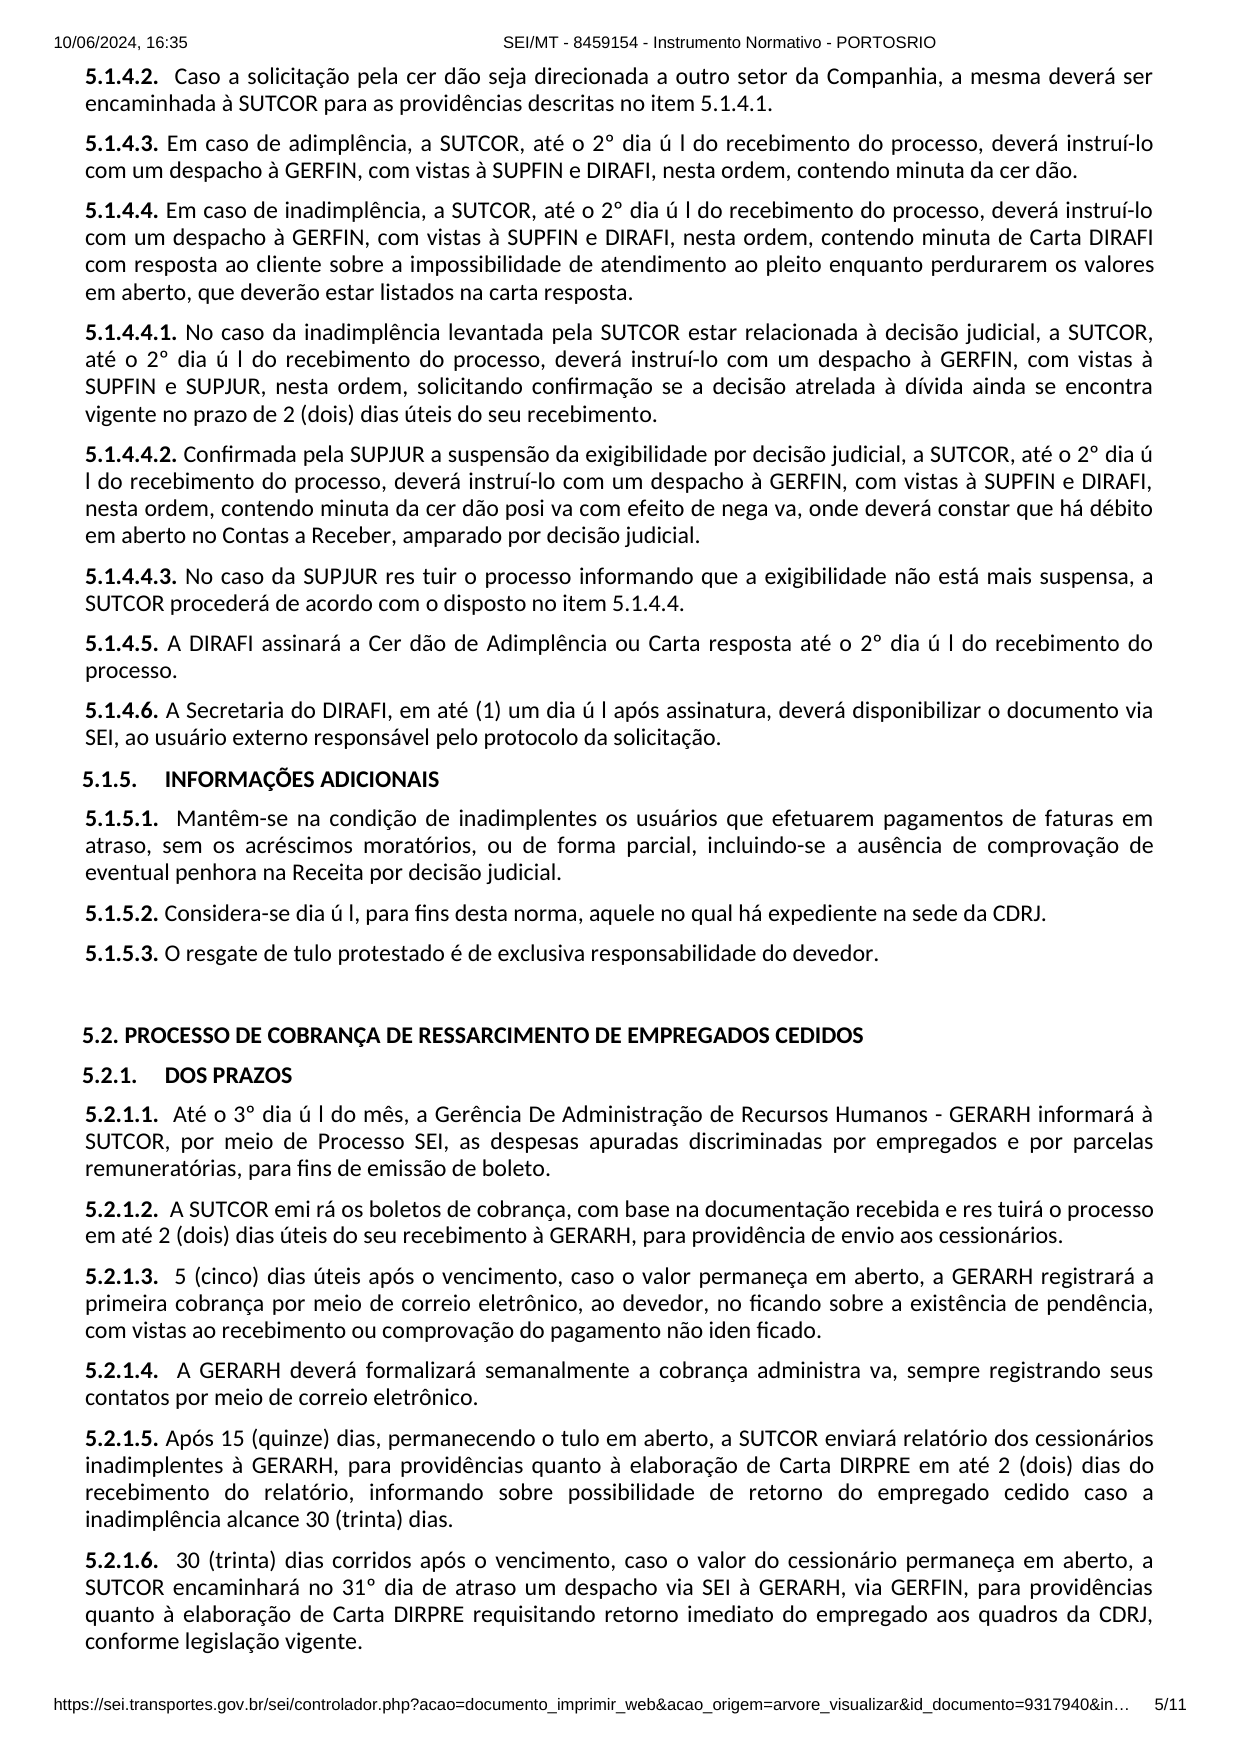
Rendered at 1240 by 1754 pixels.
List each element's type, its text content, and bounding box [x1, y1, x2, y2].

text 5.1.4.2. Caso a solicitação pela cer dão seja direcionada a outro setor da Companhia, a mesma deverá ser encaminhada à SUTCOR para as providências descritas no item 5.1.4.1. [85, 62, 1155, 117]
text 5.1.5.2. Considera-se dia ú l, para fins desta norma, aquele no qual há expediente na sede da CDRJ. [85, 899, 1155, 927]
text 5.1.5.3. O resgate de tulo protestado é de exclusiva responsabilidade do devedor. [85, 939, 1155, 967]
subtitle 5.1.5. INFORMAÇÕES ADICIONAIS [82, 764, 1157, 794]
text 5.2.1.1. Até o 3º dia ú l do mês, a Gerência De Administração de Recursos Humanos - GERARH informará à SUTCOR, por meio de Processo SEI, as despesas apuradas discriminadas por empregados e por parcelas remuneratórias, para fins de emissão de boleto. [85, 1101, 1155, 1183]
text 5.1.4.4.2. Confirmada pela SUPJUR a suspensão da exigibilidade por decisão judicial, a SUTCOR, até o 2º dia ú l do recebimento do processo, deverá instruí-lo com um despacho à GERFIN, com vistas à SUPFIN e DIRAFI, nesta ordem, contendo minuta da cer dão posi va com efeito de nega va, onde deverá constar que há débito em aberto no Contas a Receber, amparado por decisão judicial. [85, 441, 1155, 550]
text 5.1.5.1. Mantêm-se na condição de inadimplentes os usuários que efetuarem pagamentos de faturas em atraso, sem os acréscimos moratórios, ou de forma parcial, incluindo-se a ausência de comprovação de eventual penhora na Receita por decisão judicial. [85, 805, 1155, 887]
text 5.1.4.4.1. No caso da inadimplência levantada pela SUTCOR estar relacionada à decisão judicial, a SUTCOR, até o 2º dia ú l do recebimento do processo, deverá instruí-lo com um despacho à GERFIN, com vistas à SUPFIN e SUPJUR, nesta ordem, solicitando confirmação se a decisão atrelada à dívida ainda se encontra vigente no prazo de 2 (dois) dias úteis do seu recebimento. [85, 319, 1155, 428]
text 5.2.1.4. A GERARH deverá formalizará semanalmente a cobrança administra va, sempre registrando seus contatos por meio de correio eletrônico. [85, 1357, 1155, 1412]
text 5.1.4.3. Em caso de adimplência, a SUTCOR, até o 2º dia ú l do recebimento do processo, deverá instruí-lo com um despacho à GERFIN, com vistas à SUPFIN e DIRAFI, nesta ordem, contendo minuta da cer dão. [85, 130, 1155, 184]
subtitle 5.2.1. DOS PRAZOS [82, 1060, 1157, 1089]
text 5.1.4.6. A Secretaria do DIRAFI, em até (1) um dia ú l após assinatura, deverá disponibilizar o documento via SEI, ao usuário externo responsável pelo protocolo da solicitação. [85, 697, 1155, 752]
text 5.2.1.3. 5 (cinco) dias úteis após o vencimento, caso o valor permaneça em aberto, a GERARH registrará a primeira cobrança por meio de correio eletrônico, ao devedor, no ficando sobre a existência de pendência, com vistas ao recebimento ou comprovação do pagamento não iden ficado. [85, 1263, 1155, 1344]
text 5.1.4.4.3. No caso da SUPJUR res tuir o processo informando que a exigibilidade não está mais suspensa, a SUTCOR procederá de acordo com o disposto no item 5.1.4.4. [85, 563, 1155, 617]
text 5.1.4.4. Em caso de inadimplência, a SUTCOR, até o 2º dia ú l do recebimento do processo, deverá instruí-lo com um despacho à GERFIN, com vistas à SUPFIN e DIRAFI, nesta ordem, contendo minuta de Carta DIRAFI com resposta ao cliente sobre a impossibilidade de atendimento ao pleito enquanto perdurarem os valores em aberto, que deverão estar listados na carta resposta. [85, 197, 1155, 306]
text 5.1.4.5. A DIRAFI assinará a Cer dão de Adimplência ou Carta resposta até o 2º dia ú l do recebimento do processo. [85, 630, 1155, 684]
text 5.2.1.6. 30 (trinta) dias corridos após o vencimento, caso o valor do cessionário permaneça em aberto, a SUTCOR encaminhará no 31º dia de atraso um despacho via SEI à GERARH, via GERFIN, para providências quanto à elaboração de Carta DIRPRE requisitando retorno imediato do empregado aos quadros da CDRJ, conforme legislação vigente. [85, 1546, 1155, 1656]
text 5.2.1.5. Após 15 (quinze) dias, permanecendo o tulo em aberto, a SUTCOR enviará relatório dos cessionários inadimplentes à GERARH, para providências quanto à elaboração de Carta DIRPRE em até 2 (dois) dias do recebimento do relatório, informando sobre possibilidade de retorno do empregado cedido caso a inadimplência alcance 30 (trinta) dias. [85, 1424, 1155, 1534]
subtitle 5.2. PROCESSO DE COBRANÇA DE RESSARCIMENTO DE EMPREGADOS CEDIDOS [82, 1020, 1157, 1049]
text 5.2.1.2. A SUTCOR emi rá os boletos de cobrança, com base na documentação recebida e res tuirá o processo em até 2 (dois) dias úteis do seu recebimento à GERARH, para providência de envio aos cessionários. [85, 1195, 1155, 1250]
